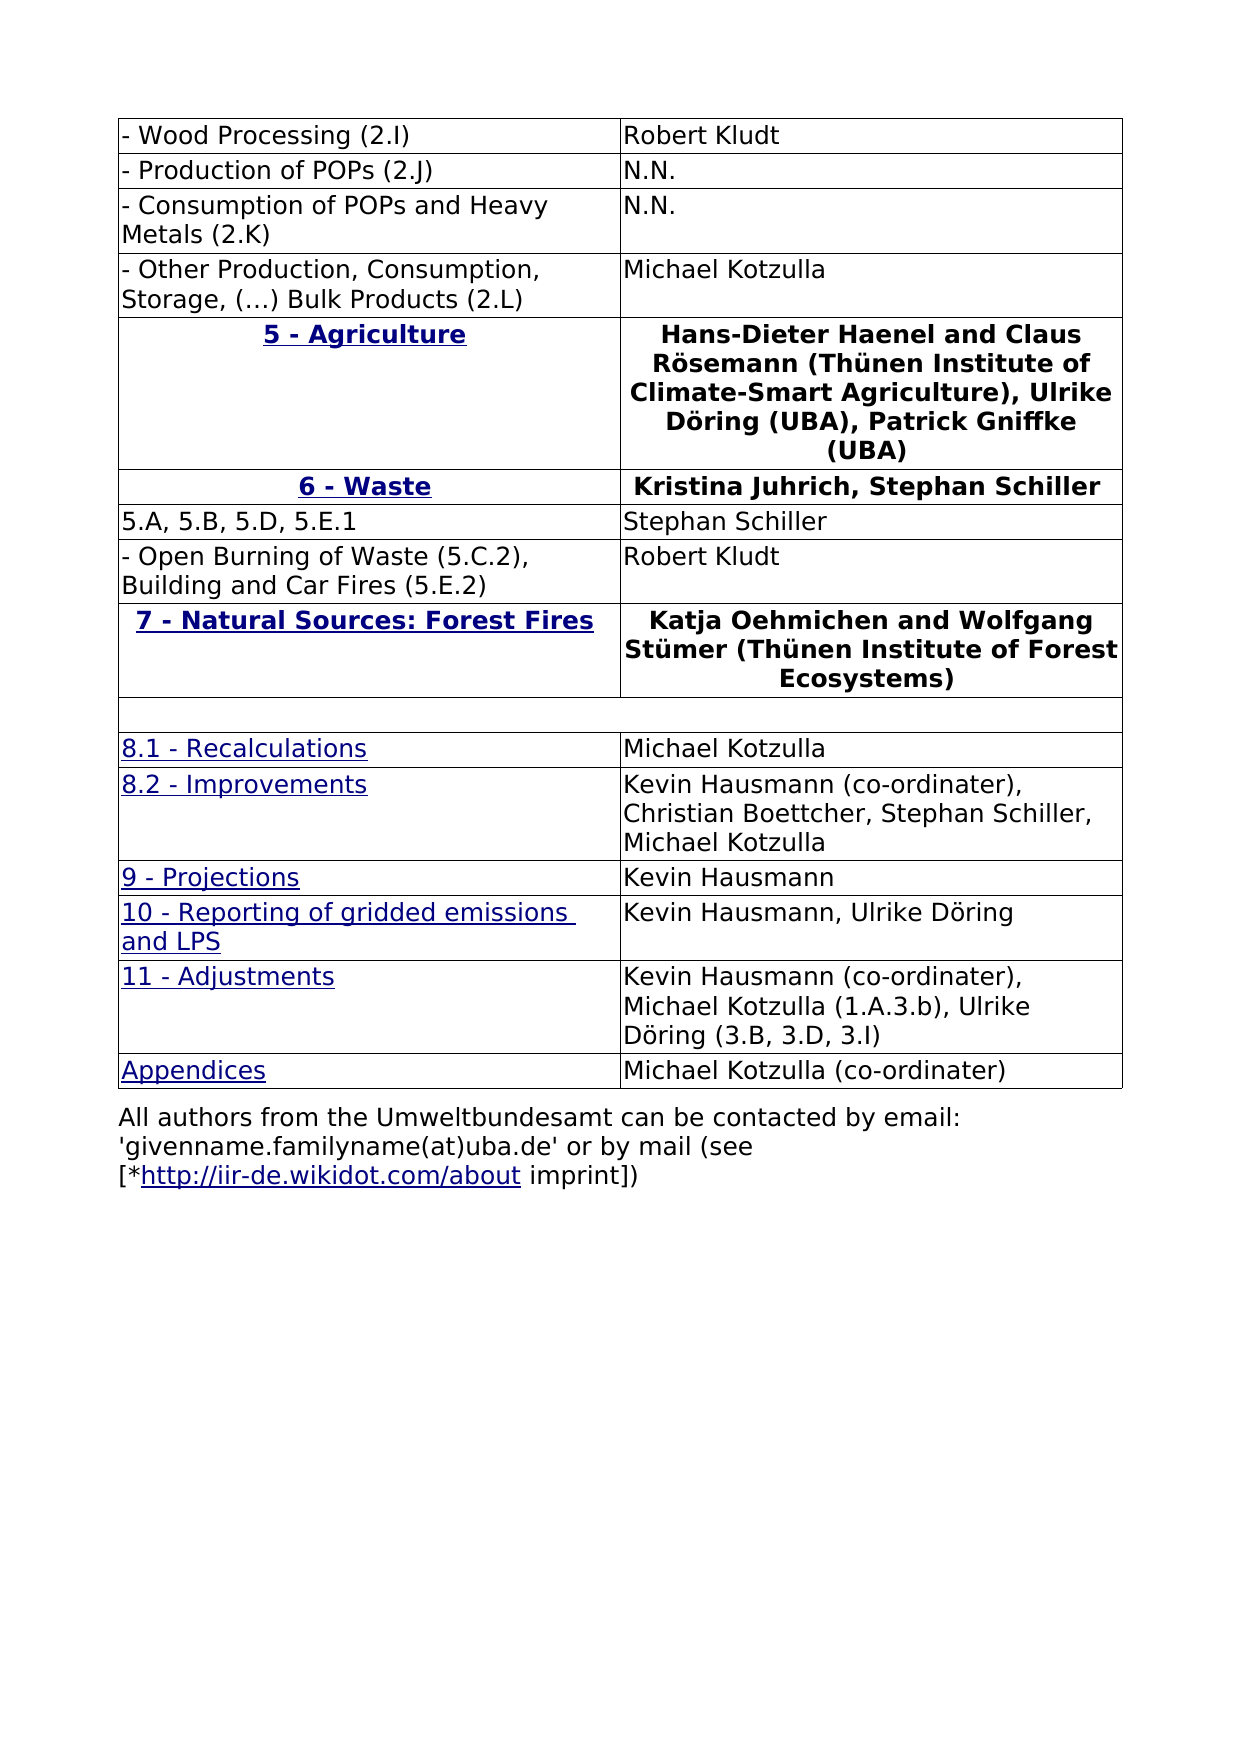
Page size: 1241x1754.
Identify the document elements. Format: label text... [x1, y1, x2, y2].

table_cell - Production of POPs (2.J) [119, 154, 620, 188]
table_cell 9 - Projections [119, 861, 620, 895]
table_cell Katja Oehmichen and Wolfgang Stümer (Thünen Institute of Forest Ecosystems) [621, 604, 1122, 697]
table_cell Kristina Juhrich, Stephan Schiller [621, 470, 1122, 504]
table_cell 10 - Reporting of gridded emissions and LPS [119, 896, 620, 959]
table_cell - Other Production, Consumption, Storage, (…) Bulk Products (2.L) [119, 254, 620, 317]
table_cell Kevin Hausmann (co-ordinater), Michael Kotzulla (1.A.3.b), Ulrike Döring (3.B, 3.D, 3.I) [621, 961, 1122, 1053]
table_cell - Wood Processing (2.I) [119, 119, 620, 153]
table_cell 7 - Natural Sources: Forest Fires [119, 604, 620, 697]
table_cell Robert Kludt [621, 119, 1122, 153]
table_cell 5.A, 5.B, 5.D, 5.E.1 [119, 505, 620, 539]
table_cell - Consumption of POPs and Heavy Metals (2.K) [119, 189, 620, 253]
table_cell 8.1 - Recalculations [119, 733, 620, 767]
text All authors from the Umweltbundesamt can be contacted by email: 'givenname.familyname(at)uba.de' or by mail (see [*http://iir-de.wikidot.com/about imprint]) [118, 1103, 1122, 1191]
table_cell 8.2 - Improvements [119, 768, 620, 860]
table_cell Kevin Hausmann, Ulrike Döring [621, 896, 1122, 959]
table_cell 6 - Waste [119, 470, 620, 504]
table_cell Appendices [119, 1054, 620, 1088]
table_cell Hans-Dieter Haenel and Claus Rösemann (Thünen Institute of Climate-Smart Agriculture), Ulrike Döring (UBA), Patrick Gniffke (UBA) [621, 318, 1122, 469]
table_cell Kevin Hausmann (co-ordinater), Christian Boettcher, Stephan Schiller, Michael Kotzulla [621, 768, 1122, 860]
table_cell N.N. [621, 189, 1122, 253]
table_cell - Open Burning of Waste (5.C.2), Building and Car Fires (5.E.2) [119, 540, 620, 603]
table_cell 5 - Agriculture [119, 318, 620, 469]
table_cell Michael Kotzulla [621, 254, 1122, 317]
table_cell [119, 698, 1122, 732]
table_cell Stephan Schiller [621, 505, 1122, 539]
table_cell Robert Kludt [621, 540, 1122, 603]
table_cell N.N. [621, 154, 1122, 188]
table_cell Michael Kotzulla (co-ordinater) [621, 1054, 1122, 1088]
table_cell Michael Kotzulla [621, 733, 1122, 767]
table_cell Kevin Hausmann [621, 861, 1122, 895]
table_cell 11 - Adjustments [119, 961, 620, 1053]
